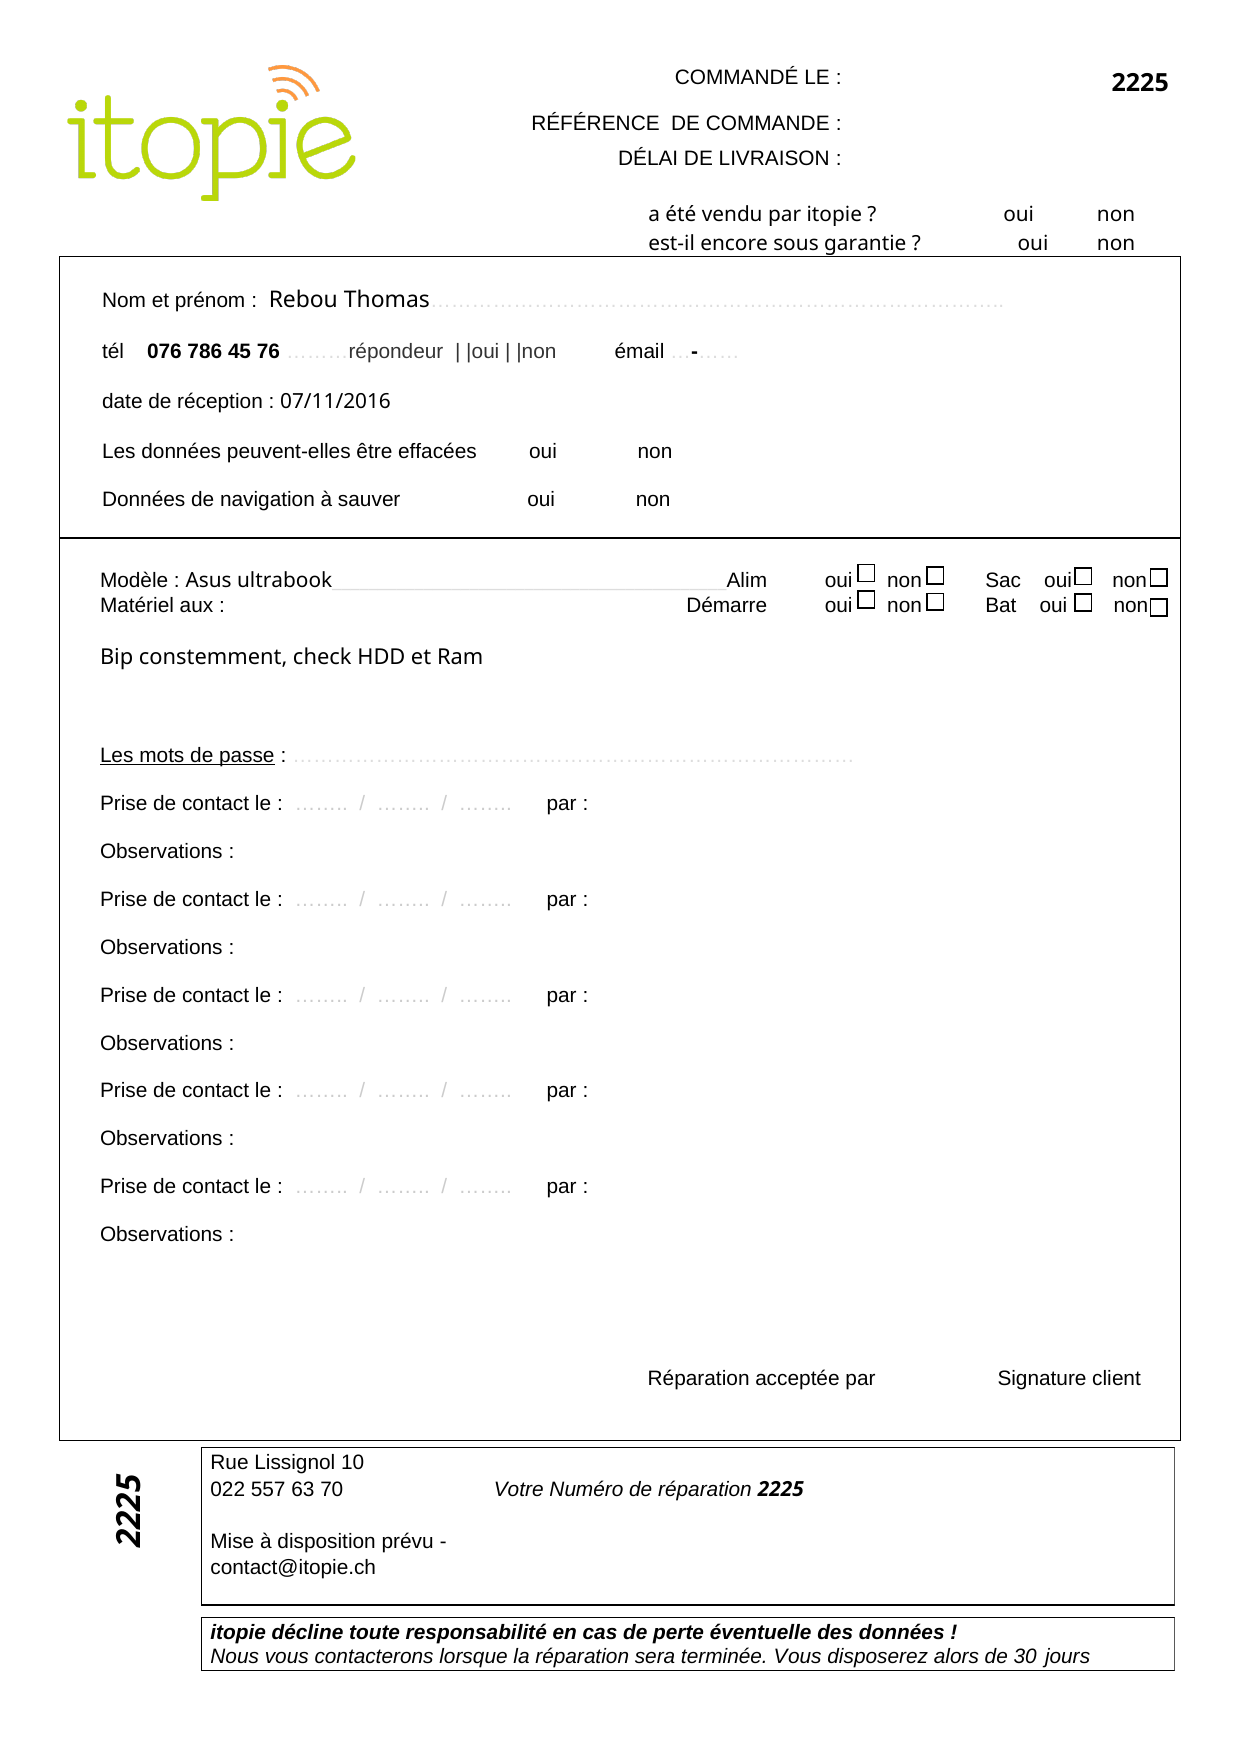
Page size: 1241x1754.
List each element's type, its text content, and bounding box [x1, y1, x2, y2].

text Modèle : Asus ultrabook Alim oui non Sac oui non [948, 562, 1180, 590]
text Prise de contact le : …….. / …….. / …….. par : [60, 788, 1180, 815]
table_cell itopie décline toute responsabilité en cas de perte éventuelle des données ! Nous vous contacterons lorsque la réparation sera terminée. Vous disposerez alors de 30 jours [195, 1611, 1180, 1677]
text Prise de contact le : …….. / …….. / …….. par : [60, 979, 1180, 1006]
table_cell [847, 105, 1180, 140]
text Bip constemment, check HDD et Ram [60, 638, 1180, 671]
text Observations : [60, 836, 1180, 863]
table_header Rue Lissignol 10 022 557 63 70 Votre Numéro de réparation 2225 Mise à disposition prévu - contact@itopie.ch [195, 1441, 1180, 1611]
text est-il encore sous garantie ? oui non [59, 228, 1181, 256]
table_cell RÉFÉRENCE DE COMMANDE : [490, 105, 847, 140]
table_header COMMANDÉ LE : [490, 59, 847, 104]
text Réparation acceptée par Signature client [60, 1363, 1180, 1390]
text Nom et prénom : Rebou Thomas……………………………………………………………………….. [60, 280, 1180, 314]
text Les données peuvent-elles être effacées oui non [60, 436, 1180, 463]
text a été vendu par itopie ? oui non [59, 199, 1181, 228]
text Données de navigation à sauver oui non [60, 484, 1180, 511]
text Prise de contact le : …….. / …….. / …….. par : [60, 1075, 1180, 1102]
text Observations : [60, 1123, 1180, 1150]
picture [67, 65, 356, 201]
text Observations : [60, 931, 1180, 958]
text Observations : [60, 1027, 1180, 1054]
text tél 076 786 45 76 ………répondeur | |oui | |non émail …-…… [60, 335, 1180, 362]
table_header 2225 [59, 1441, 195, 1677]
table_cell [847, 140, 1180, 175]
text Modèle : Asus ultrabook Alim oui non Sac oui non [879, 562, 925, 590]
text Matériel aux : Démarre oui non Bat oui non [60, 590, 1180, 617]
text Les mots de passe : ……………………………………………………………………… [60, 740, 1180, 767]
text date de réception : 07/11/2016 [60, 383, 1180, 415]
table_header 2225 [847, 59, 1180, 104]
table_cell DÉLAI DE LIVRAISON : [490, 140, 847, 175]
text Prise de contact le : …….. / …….. / …….. par : [60, 1171, 1180, 1198]
text Prise de contact le : …….. / …….. / …….. par : [60, 883, 1180, 911]
text Modèle : Asus ultrabook Alim oui non Sac oui non [60, 562, 856, 590]
text Observations : [60, 1219, 1180, 1246]
